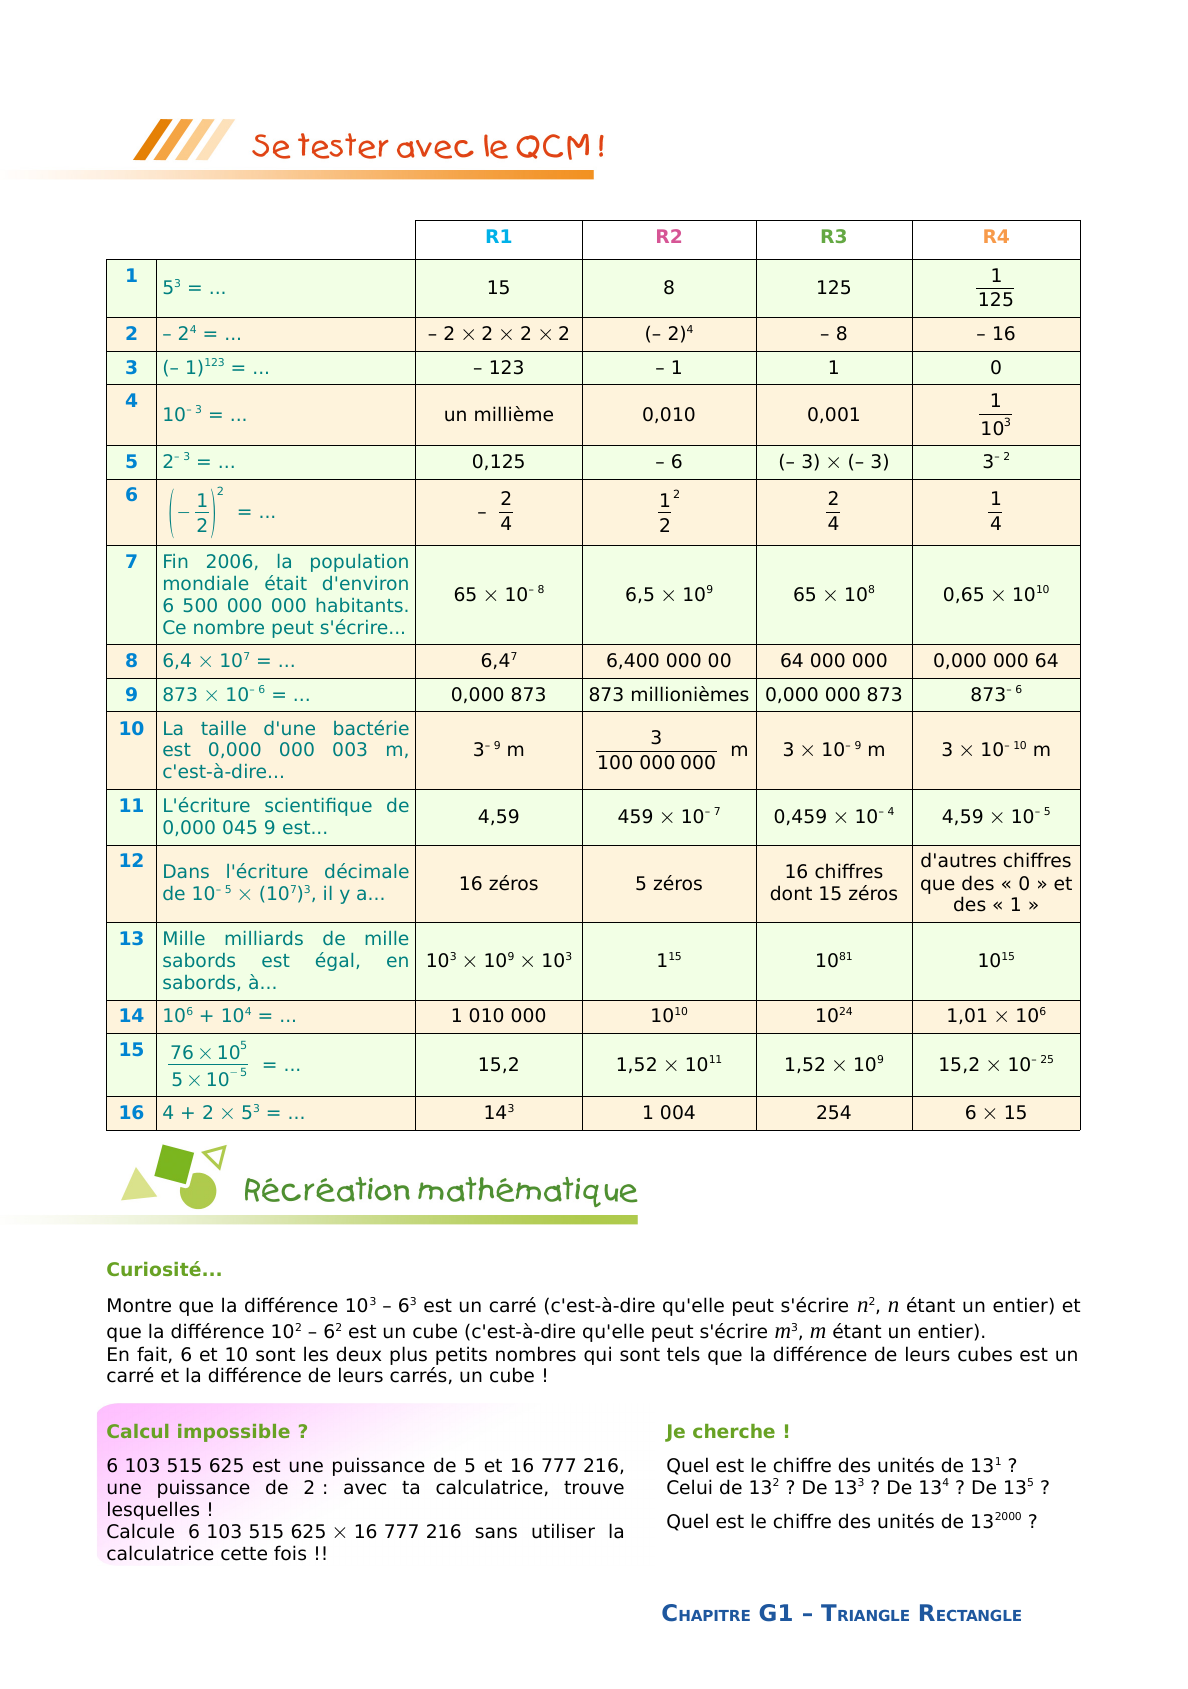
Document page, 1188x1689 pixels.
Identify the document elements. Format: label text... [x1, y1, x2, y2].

table_cell (– 1)123 = ... [157, 352, 415, 384]
table_cell 1 010 000 [416, 1001, 582, 1033]
table_cell 3– 9 m [416, 712, 582, 789]
text Quel est le chiffre des unités de 131 ? Celui de 132 ? De 133 ? De 134 ? De 135 ? [666, 1455, 1081, 1499]
picture [0, 1142, 638, 1225]
table_cell 0,000 873 [416, 679, 582, 711]
table_cell 65 × 10– 8 [416, 546, 582, 644]
text Quel est le chiffre des unités de 132000 ? [666, 1511, 1081, 1533]
table_cell 4,59 [416, 790, 582, 845]
table_cell 0,65 × 1010 [913, 546, 1080, 644]
table_cell 65 × 108 [757, 546, 912, 644]
table_header R4 [913, 221, 1080, 259]
table_cell 6 [107, 480, 156, 545]
table_cell 9 [107, 679, 156, 711]
table_cell La taille d'une bactérie est 0,000 000 003 m, c'est-à-dire... [157, 712, 415, 789]
table_cell [583, 480, 756, 545]
table_cell = ... [157, 480, 415, 545]
table_cell (– 3) × (– 3) [757, 446, 912, 479]
table_cell 1,01 × 106 [913, 1001, 1080, 1033]
table_cell 13 [107, 923, 156, 1000]
table_cell 125 [757, 260, 912, 317]
table_cell 7 [107, 546, 156, 644]
table_cell Mille milliards de mille sabords est égal, en sabords, à... [157, 923, 415, 1000]
table_cell 5 zéros [583, 846, 756, 922]
table_cell 64 000 000 [757, 645, 912, 678]
table_cell 1,52 × 109 [757, 1034, 912, 1096]
table_cell 4 + 2 × 53 = ... [157, 1097, 415, 1130]
table_cell [913, 480, 1080, 545]
table_cell – [416, 480, 582, 545]
table_cell 16 zéros [416, 846, 582, 922]
table_cell 15 [107, 1034, 156, 1096]
table_cell un millième [416, 385, 582, 445]
text Je cherche ! [666, 1399, 1081, 1443]
table_cell 3 [107, 352, 156, 384]
table_cell 143 [416, 1097, 582, 1130]
table_header [156, 220, 415, 259]
table_cell 0,459 × 10– 4 [757, 790, 912, 845]
table_cell [913, 385, 1080, 445]
table_cell 15,2 × 10– 25 [913, 1034, 1080, 1096]
table_cell 16 [107, 1097, 156, 1130]
table_cell 15,2 [416, 1034, 582, 1096]
table_cell 1 004 [583, 1097, 756, 1130]
table_header R2 [583, 221, 756, 259]
table_cell 1081 [757, 923, 912, 1000]
table_cell 11 [107, 790, 156, 845]
table_cell 0 [913, 352, 1080, 384]
table_cell 2 [107, 318, 156, 351]
table_header R1 [416, 221, 582, 259]
table_cell 0,000 000 873 [757, 679, 912, 711]
table_cell – 24 = ... [157, 318, 415, 351]
table_cell 6,47 [416, 645, 582, 678]
table_cell 1 [107, 260, 156, 317]
table_cell 0,010 [583, 385, 756, 445]
table_cell 6 × 15 [913, 1097, 1080, 1130]
table_cell 2– 3 = ... [157, 446, 415, 479]
table_cell – 2 × 2 × 2 × 2 [416, 318, 582, 351]
table_cell 10 [107, 712, 156, 789]
table_cell 115 [583, 923, 756, 1000]
table_cell 1024 [757, 1001, 912, 1033]
table_cell 3– 2 [913, 446, 1080, 479]
table_cell 0,125 [416, 446, 582, 479]
table_cell 3 × 10– 10 m [913, 712, 1080, 789]
table_cell 873 millionièmes [583, 679, 756, 711]
table_cell Fin 2006, la population mondiale était d'environ 6 500 000 000 habitants. Ce nombre peut s'écrire... [157, 546, 415, 644]
table_cell 6,4 × 107 = ... [157, 645, 415, 678]
table_cell 14 [107, 1001, 156, 1033]
table_cell 1,52 × 1011 [583, 1034, 756, 1096]
table_cell (– 2)4 [583, 318, 756, 351]
text Montre que la différence 103 – 63 est un carré (c'est-à-dire qu'elle peut s'écrire n2, n étant un entier) et que la différence 102 – 62 est un cube (c'est-à-dire qu'elle peut s'écrire m3, m étant un entier). En fait, 6 et 10 sont les deux plus petits nombres qui sont tels que la différence de leurs cubes est un carré et la différence de leurs carrés, un cube ! [106, 1292, 1081, 1387]
table_cell 254 [757, 1097, 912, 1130]
table_cell – 16 [913, 318, 1080, 351]
table_cell 873– 6 [913, 679, 1080, 711]
table_cell 6,5 × 109 [583, 546, 756, 644]
table_cell 15 [416, 260, 582, 317]
table_cell 0,001 [757, 385, 912, 445]
text Calcul impossible ? [106, 1399, 625, 1403]
table_cell 3 × 10– 9 m [757, 712, 912, 789]
table_cell = ... [157, 1034, 415, 1096]
table_cell 0,000 000 64 [913, 645, 1080, 678]
table_cell – 1 [583, 352, 756, 384]
table_cell Dans l'écriture décimale de 10– 5 × (107)3, il y a... [157, 846, 415, 922]
table_cell – 8 [757, 318, 912, 351]
picture [0, 118, 605, 180]
text Curiosité... [106, 1259, 1081, 1281]
table_cell 1010 [583, 1001, 756, 1033]
table_cell [757, 480, 912, 545]
table_cell 5 [107, 446, 156, 479]
table_header [106, 220, 156, 259]
table_cell 8 [583, 260, 756, 317]
table_cell 106 + 104 = ... [157, 1001, 415, 1033]
table_cell d'autres chiffres que des « 0 » et des « 1 » [913, 846, 1080, 922]
table_cell 4,59 × 10– 5 [913, 790, 1080, 845]
table_cell 1015 [913, 923, 1080, 1000]
picture [96, 1403, 656, 1566]
table_cell L'écriture scientifique de 0,000 045 9 est... [157, 790, 415, 845]
table_cell 4 [107, 385, 156, 445]
table_header R3 [757, 221, 912, 259]
table_cell 459 × 10– 7 [583, 790, 756, 845]
table_cell 873 × 10– 6 = ... [157, 679, 415, 711]
table_cell 53 = ... [157, 260, 415, 317]
table_cell – 123 [416, 352, 582, 384]
table_cell 103 × 109 × 103 [416, 923, 582, 1000]
table_cell – 6 [583, 446, 756, 479]
table_cell 12 [107, 846, 156, 922]
table_cell m [583, 712, 756, 789]
table_cell 16 chiffres dont 15 zéros [757, 846, 912, 922]
table_cell [913, 260, 1080, 317]
table_cell 10– 3 = ... [157, 385, 415, 445]
table_cell 6,400 000 00 [583, 645, 756, 678]
table_cell 8 [107, 645, 156, 678]
table_cell 1 [757, 352, 912, 384]
